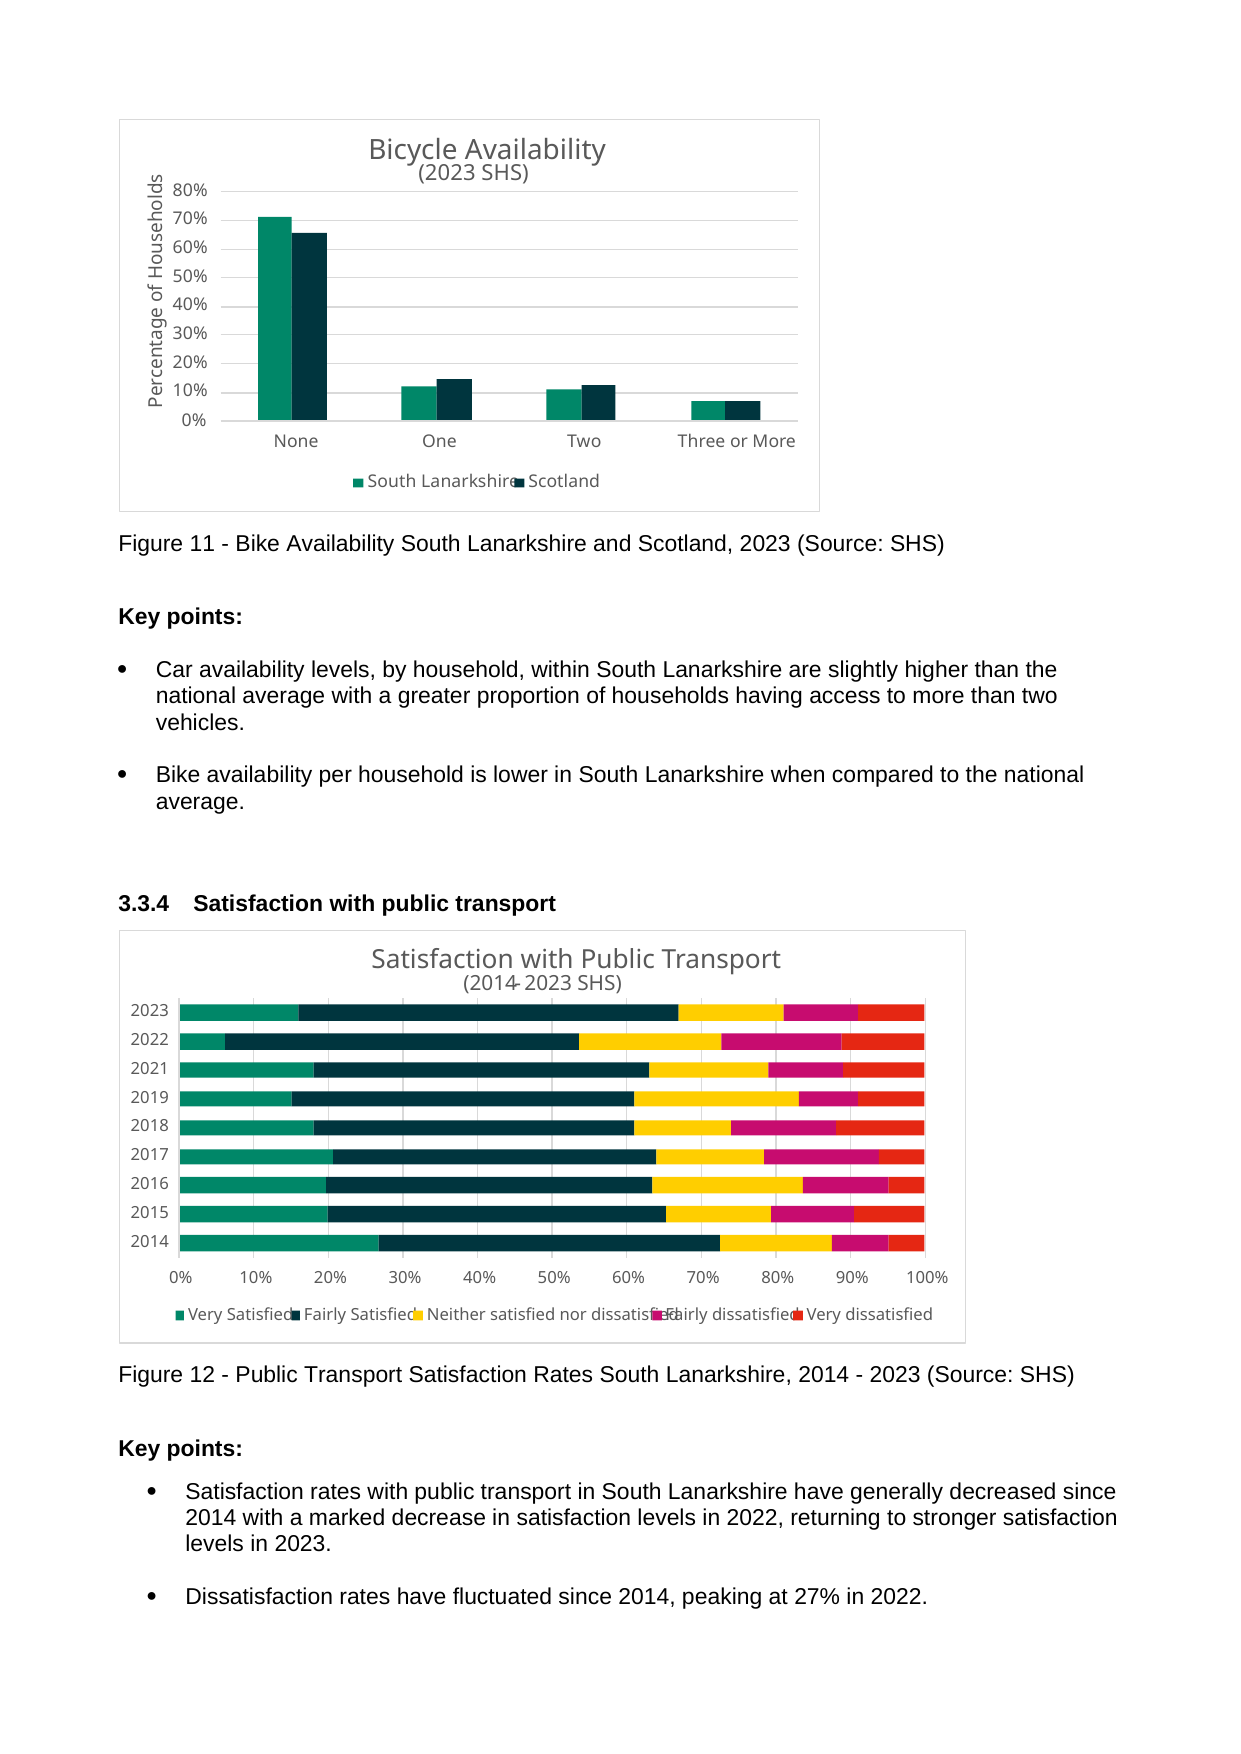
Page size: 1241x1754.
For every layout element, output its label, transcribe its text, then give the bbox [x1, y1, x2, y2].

list Bike availability per household is lower in South Lanarkshire when compared to the national average. [118, 761, 1122, 814]
list Key points: [118, 603, 1122, 629]
list Dissatisfaction rates have fluctuated since 2014, peaking at 27% in 2022. [148, 1583, 1122, 1609]
text Figure 12 - Public Transport Satisfaction Rates South Lanarkshire, 2014 - 2023 (Source: SHS) [118, 1361, 1122, 1387]
text Figure 11 - Bike Availability South Lanarkshire and Scotland, 2023 (Source: SHS) [118, 529, 1122, 556]
list Key points: [118, 1435, 1122, 1461]
subtitle 3.3.4 Satisfaction with public transport [118, 890, 1122, 917]
list Car availability levels, by household, within South Lanarkshire are slightly higher than the national average with a greater proportion of households having access to more than two vehicles. [118, 656, 1122, 735]
list Satisfaction rates with public transport in South Lanarkshire have generally decreased since 2014 with a marked decrease in satisfaction levels in 2022, returning to stronger satisfaction levels in 2023. [148, 1478, 1122, 1557]
